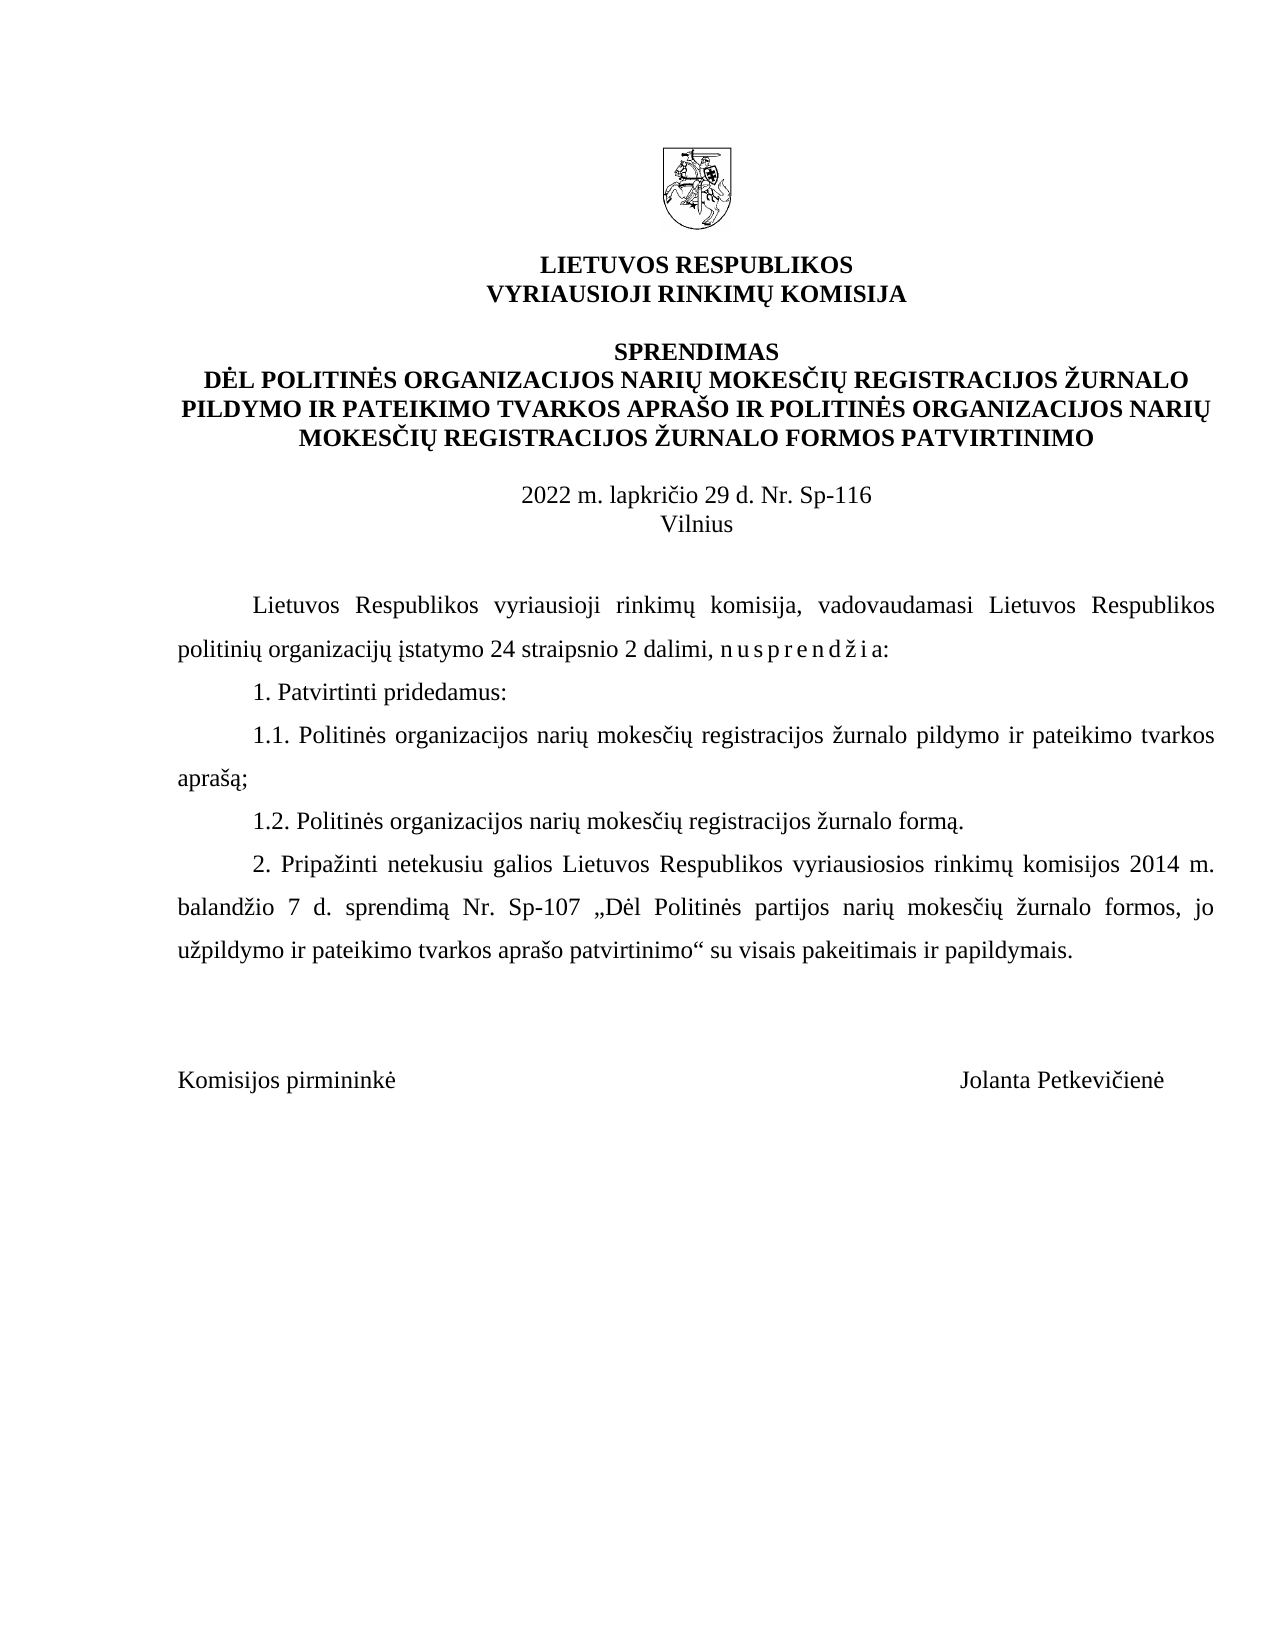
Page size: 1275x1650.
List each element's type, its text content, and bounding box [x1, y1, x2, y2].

text Lietuvos Respublikos vyriausioji rinkimų komisija, vadovaudamasi Lietuvos Respublikos politinių organizacijų įstatymo 24 straipsnio 2 dalimi, nusprendžia: [177, 591, 1216, 662]
text 1. Patvirtinti pridedamus: [177, 677, 1216, 706]
text 2022 m. lapkričio 29 d. Nr. Sp-116 [177, 480, 1216, 509]
text 1.1. Politinės organizacijos narių mokesčių registracijos žurnalo pildymo ir pateikimo tvarkos aprašą; [177, 720, 1216, 792]
text 1.2. Politinės organizacijos narių mokesčių registracijos žurnalo formą. [177, 806, 1216, 835]
text VYRIAUSIOJI RINKIMŲ KOMISIJA [177, 279, 1216, 308]
text 2. Pripažinti netekusiu galios Lietuvos Respublikos vyriausiosios rinkimų komisijos 2014 m. balandžio 7 d. sprendimą Nr. Sp-107 „Dėl Politinės partijos narių mokesčių žurnalo formos, jo užpildymo ir pateikimo tvarkos aprašo patvirtinimo“ su visais pakeitimais ir papildymais. [177, 849, 1216, 964]
text Komisijos pirmininkė Jolanta Petkevičienė [177, 1065, 1216, 1094]
text DĖL POLITINĖS ORGANIZACIJOS NARIŲ MOKESČIŲ REGISTRACIJOS ŽURNALO PILDYMO IR PATEIKIMO TVARKOS APRAŠO IR POLITINĖS ORGANIZACIJOS NARIŲ MOKESČIŲ REGISTRACIJOS ŽURNALO FORMOS PATVIRTINIMO [177, 365, 1216, 452]
text SpREndimas [177, 337, 1216, 365]
text LIETUVOS RESPUBLIKOS [177, 250, 1216, 279]
subtitle Vilnius [177, 509, 1216, 538]
